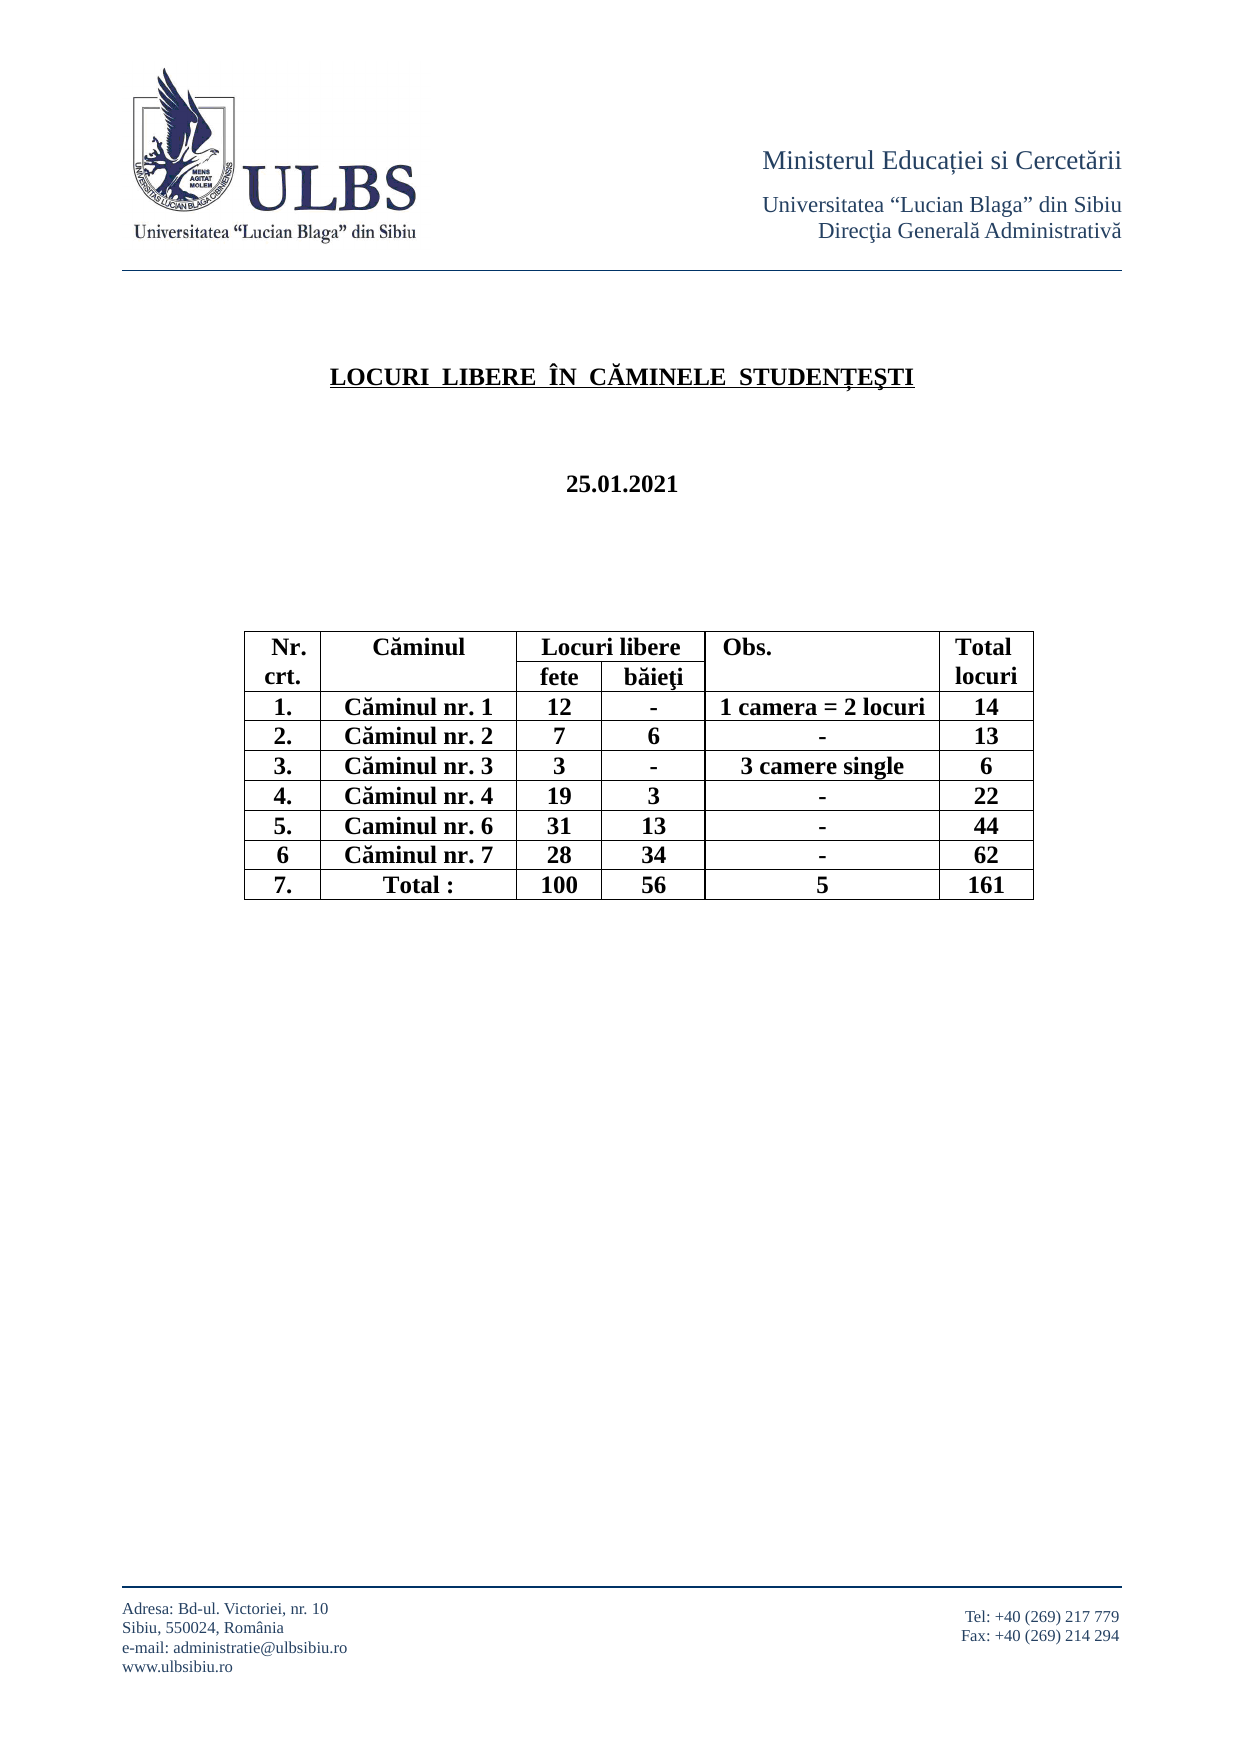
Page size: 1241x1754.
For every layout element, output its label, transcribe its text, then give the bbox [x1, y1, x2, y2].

table_cell 13 [940, 721, 1033, 750]
table_cell fete [517, 662, 601, 691]
table_cell 56 [602, 870, 704, 899]
table_cell 3 [517, 751, 601, 780]
table_cell 7. [245, 870, 320, 899]
table_cell 34 [602, 841, 704, 869]
table_cell Total : [321, 870, 516, 899]
table_cell 22 [940, 781, 1033, 810]
table_cell - [706, 811, 939, 839]
table_cell 3 [602, 781, 704, 810]
table_cell - [706, 841, 939, 869]
table_cell 28 [517, 841, 601, 869]
table_cell 100 [517, 870, 601, 899]
table_cell 14 [940, 692, 1033, 720]
table_cell 161 [940, 870, 1033, 899]
table_cell 6 [602, 721, 704, 750]
table_cell 3. [245, 751, 320, 780]
table_cell 4. [245, 781, 320, 810]
table_cell 1 camera = 2 locuri [706, 692, 939, 720]
table_cell - [602, 751, 704, 780]
table_cell 44 [940, 811, 1033, 839]
table_cell 12 [517, 692, 601, 720]
table_cell Căminul nr. 1 [321, 692, 516, 720]
table_cell 2. [245, 721, 320, 750]
table_cell - [706, 721, 939, 750]
table_cell 19 [517, 781, 601, 810]
table_cell băieţi [602, 662, 704, 691]
table_cell Căminul nr. 2 [321, 721, 516, 750]
table_cell Căminul nr. 7 [321, 841, 516, 869]
table_cell Caminul nr. 6 [321, 811, 516, 839]
table_cell 7 [517, 721, 601, 750]
table_cell Căminul nr. 3 [321, 751, 516, 780]
text 25.01.2021 [122, 469, 1122, 498]
text LOCURI LIBERE ÎN CĂMINELE STUDENȚEŞTI [122, 362, 1122, 391]
table_cell 13 [602, 811, 704, 839]
table_cell 62 [940, 841, 1033, 869]
table_cell 5 [706, 870, 939, 899]
table_cell - [602, 692, 704, 720]
table_cell 6 [940, 751, 1033, 780]
table_cell 31 [517, 811, 601, 839]
table_header Căminul [321, 632, 516, 691]
table_header Nr. crt. [245, 632, 320, 691]
table_cell 5. [245, 811, 320, 839]
table_header Obs. [706, 632, 939, 691]
table_cell 3 camere single [706, 751, 939, 780]
table_header Locuri libere [517, 632, 704, 661]
table_cell - [706, 781, 939, 810]
table_header Total locuri [940, 632, 1033, 691]
table_cell 1. [245, 692, 320, 720]
table_cell 6 [245, 841, 320, 869]
table_cell Căminul nr. 4 [321, 781, 516, 810]
